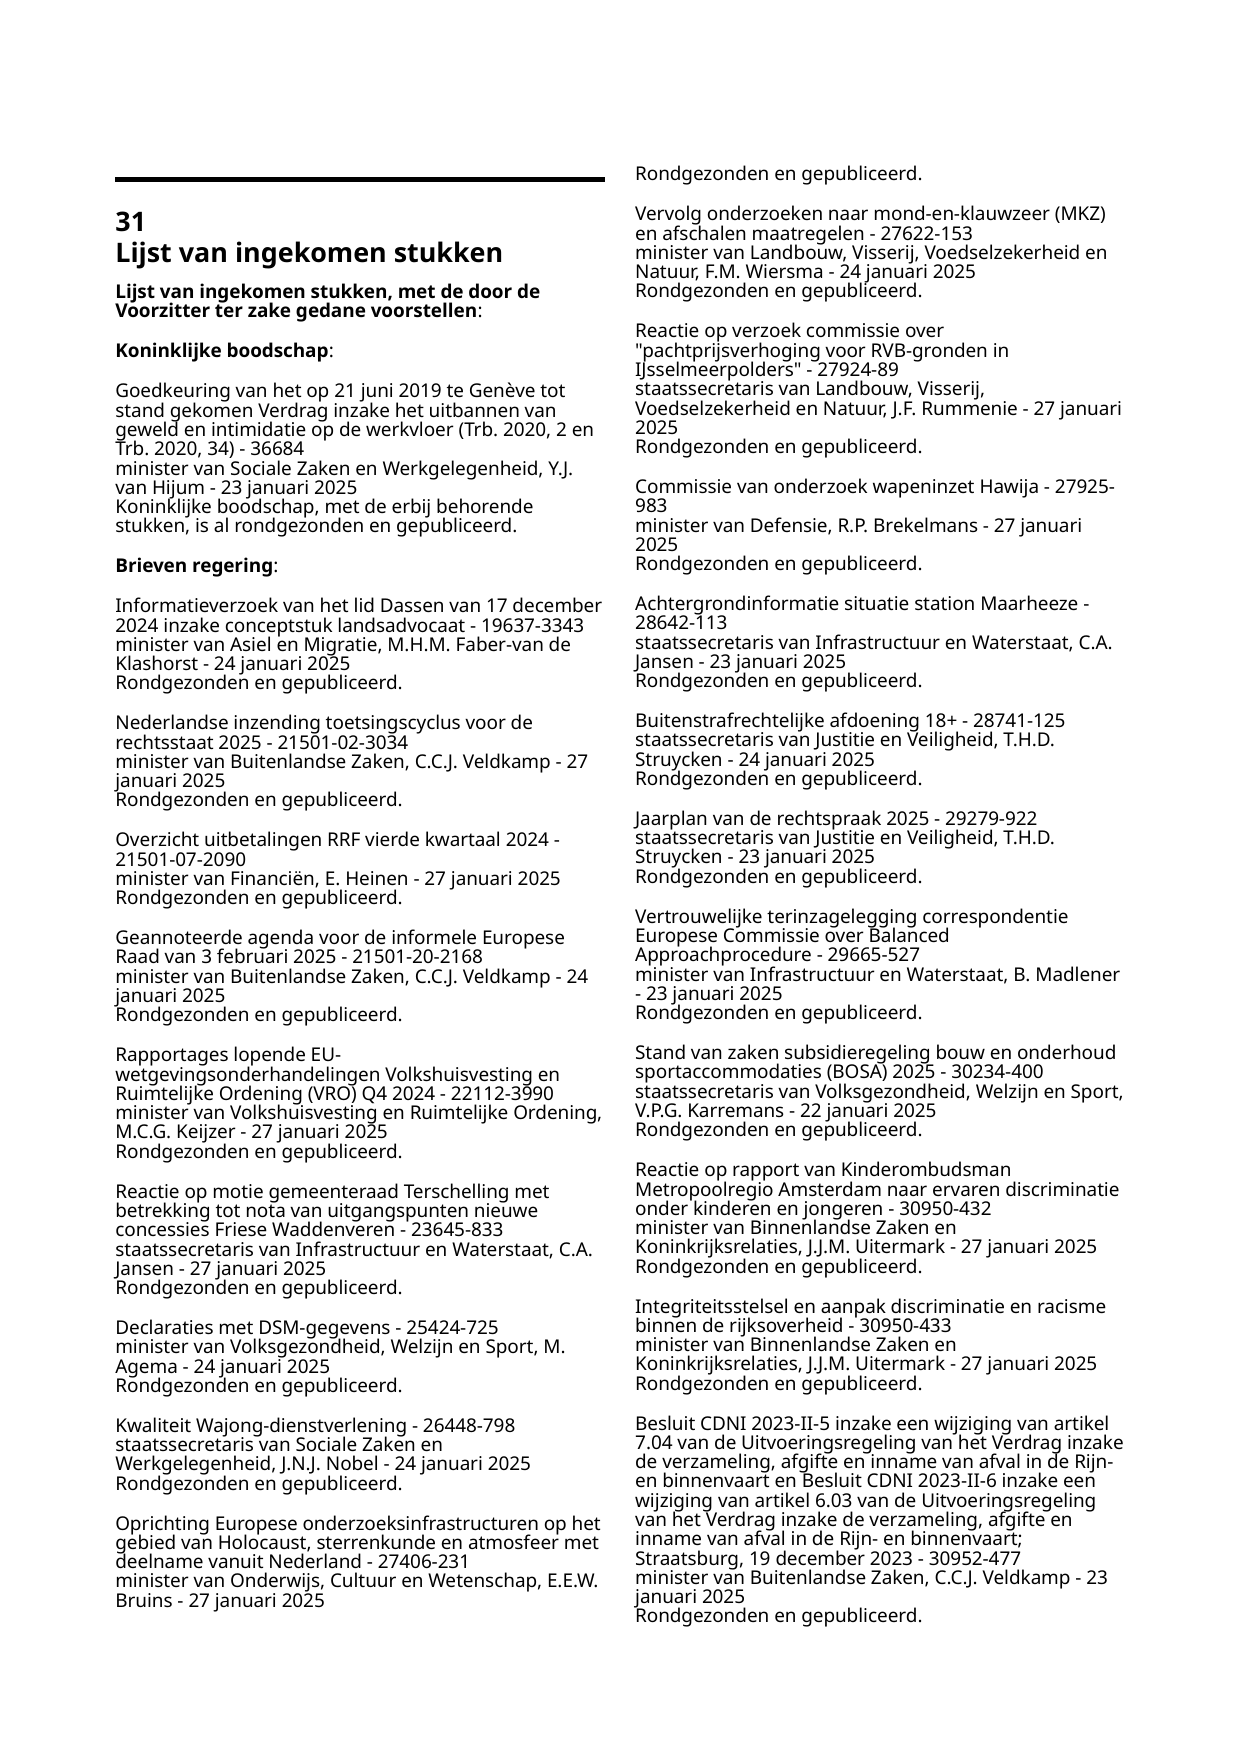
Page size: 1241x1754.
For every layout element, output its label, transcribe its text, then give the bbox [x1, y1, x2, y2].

text Declaraties met DSM-gegevens - 25424-725 [115, 1319, 605, 1338]
text Lijst van ingekomen stukken, met de door de Voorzitter ter zake gedane voorstellen: [115, 283, 605, 322]
text minister van Landbouw, Visserij, Voedselzekerheid en Natuur, F.M. Wiersma - 24 januari 2025 [635, 244, 1125, 282]
text minister van Volkshuisvesting en Ruimtelijke Ordening, M.C.G. Keijzer - 27 januari 2025 [115, 1104, 605, 1143]
text minister van Buitenlandse Zaken, C.C.J. Veldkamp - 24 januari 2025 [115, 968, 605, 1006]
text Jaarplan van de rechtspraak 2025 - 29279-922 [635, 810, 1125, 829]
text Besluit CDNI 2023-II-5 inzake een wijziging van artikel 7.04 van de Uitvoeringsregeling van het Verdrag inzake de verzameling, afgifte en inname van afval in de Rijn- en binnenvaart en Besluit CDNI 2023-II-6 inzake een wijziging van artikel 6.03 van de Uitvoeringsregeling van het Verdrag inzake de verzameling, afgifte en inname van afval in de Rijn- en binnenvaart; Straatsburg, 19 december 2023 - 30952-477 [635, 1415, 1125, 1569]
text Rapportages lopende EU-wetgevingsonderhandelingen Volkshuisvesting en Ruimtelijke Ordening (VRO) Q4 2024 - 22112-3990 [115, 1046, 605, 1104]
text Achtergrondinformatie situatie station Maarheeze - 28642-113 [635, 595, 1125, 634]
text Rondgezonden en gepubliceerd. [635, 555, 1125, 574]
text Reactie op verzoek commissie over "pachtprijsverhoging voor RVB-gronden in IJsselmeerpolders" - 27924-89 [635, 322, 1125, 380]
text Rondgezonden en gepubliceerd. [635, 770, 1125, 789]
text Informatieverzoek van het lid Dassen van 17 december 2024 inzake conceptstuk landsadvocaat - 19637-3343 [115, 597, 605, 636]
text minister van Binnenlandse Zaken en Koninkrijksrelaties, J.J.M. Uitermark - 27 januari 2025 [635, 1336, 1125, 1375]
text Rondgezonden en gepubliceerd. [115, 1475, 605, 1494]
text Brieven regering: [115, 557, 605, 577]
text staatssecretaris van Landbouw, Visserij, Voedselzekerheid en Natuur, J.F. Rummenie - 27 januari 2025 [635, 380, 1125, 438]
text minister van Binnenlandse Zaken en Koninkrijksrelaties, J.J.M. Uitermark - 27 januari 2025 [635, 1219, 1125, 1258]
text Vervolg onderzoeken naar mond-en-klauwzeer (MKZ) en afschalen maatregelen - 27622-153 [635, 205, 1125, 244]
text Reactie op rapport van Kinderombudsman Metropoolregio Amsterdam naar ervaren discriminatie onder kinderen en jongeren - 30950-432 [635, 1161, 1125, 1219]
text Commissie van onderzoek wapeninzet Hawija - 27925-983 [635, 478, 1125, 517]
text Rondgezonden en gepubliceerd. [635, 1258, 1125, 1277]
text Rondgezonden en gepubliceerd. [635, 438, 1125, 457]
text Oprichting Europese onderzoeksinfrastructuren op het gebied van Holocaust, sterrenkunde en atmosfeer met deelname vanuit Nederland - 27406-231 [115, 1515, 605, 1572]
text 31 [115, 203, 605, 239]
text minister van Buitenlandse Zaken, C.C.J. Veldkamp - 23 januari 2025 [635, 1569, 1125, 1607]
text Rondgezonden en gepubliceerd. [115, 674, 605, 694]
text Reactie op motie gemeenteraad Terschelling met betrekking tot nota van uitgangspunten nieuwe concessies Friese Waddenveren - 23645-833 [115, 1183, 605, 1241]
text Vertrouwelijke terinzagelegging correspondentie Europese Commissie over Balanced Approachprocedure - 29665-527 [635, 908, 1125, 966]
text staatssecretaris van Justitie en Veiligheid, T.H.D. Struycken - 24 januari 2025 [635, 731, 1125, 770]
text Rondgezonden en gepubliceerd. [115, 1279, 605, 1298]
text minister van Defensie, R.P. Brekelmans - 27 januari 2025 [635, 517, 1125, 555]
text Rondgezonden en gepubliceerd. [635, 868, 1125, 887]
text staatssecretaris van Infrastructuur en Waterstaat, C.A. Jansen - 23 januari 2025 [635, 634, 1125, 672]
text minister van Onderwijs, Cultuur en Wetenschap, E.E.W. Bruins - 27 januari 2025 [115, 1572, 605, 1611]
text staatssecretaris van Sociale Zaken en Werkgelegenheid, J.N.J. Nobel - 24 januari 2025 [115, 1436, 605, 1475]
text Rondgezonden en gepubliceerd. [115, 1377, 605, 1396]
text Stand van zaken subsidieregeling bouw en onderhoud sportaccommodaties (BOSA) 2025 - 30234-400 [635, 1044, 1125, 1083]
text Rondgezonden en gepubliceerd. [115, 889, 605, 908]
text Rondgezonden en gepubliceerd. [635, 1004, 1125, 1023]
text Rondgezonden en gepubliceerd. [115, 1143, 605, 1162]
text Rondgezonden en gepubliceerd. [635, 165, 1125, 184]
text Geannoteerde agenda voor de informele Europese Raad van 3 februari 2025 - 21501-20-2168 [115, 929, 605, 968]
text minister van Financiën, E. Heinen - 27 januari 2025 [115, 870, 605, 889]
text Buitenstrafrechtelijke afdoening 18+ - 28741-125 [635, 712, 1125, 731]
text staatssecretaris van Volksgezondheid, Welzijn en Sport, V.P.G. Karremans - 22 januari 2025 [635, 1083, 1125, 1121]
text Koninklijke boodschap: [115, 342, 605, 362]
text Rondgezonden en gepubliceerd. [115, 791, 605, 811]
text Goedkeuring van het op 21 juni 2019 te Genève tot stand gekomen Verdrag inzake het uitbannen van geweld en intimidatie op de werkvloer (Trb. 2020, 2 en Trb. 2020, 34) - 36684 [115, 382, 605, 459]
text Rondgezonden en gepubliceerd. [635, 1375, 1125, 1394]
text Nederlandse inzending toetsingscyclus voor de rechtsstaat 2025 - 21501-02-3034 [115, 714, 605, 753]
text Rondgezonden en gepubliceerd. [635, 1121, 1125, 1141]
text minister van Infrastructuur en Waterstaat, B. Madlener - 23 januari 2025 [635, 966, 1125, 1004]
text Overzicht uitbetalingen RRF vierde kwartaal 2024 - 21501-07-2090 [115, 831, 605, 870]
text Kwaliteit Wajong-dienstverlening - 26448-798 [115, 1417, 605, 1436]
text minister van Buitenlandse Zaken, C.C.J. Veldkamp - 27 januari 2025 [115, 753, 605, 791]
text staatssecretaris van Infrastructuur en Waterstaat, C.A. Jansen - 27 januari 2025 [115, 1241, 605, 1279]
text minister van Sociale Zaken en Werkgelegenheid, Y.J. van Hijum - 23 januari 2025 [115, 459, 605, 498]
text Rondgezonden en gepubliceerd. [635, 1607, 1125, 1627]
text minister van Asiel en Migratie, M.H.M. Faber-van de Klashorst - 24 januari 2025 [115, 636, 605, 674]
text Koninklijke boodschap, met de erbij behorende stukken, is al rondgezonden en gepubliceerd. [115, 498, 605, 537]
text Rondgezonden en gepubliceerd. [635, 672, 1125, 691]
text Lijst van ingekomen stukken [115, 239, 605, 283]
text Rondgezonden en gepubliceerd. [635, 282, 1125, 302]
text staatssecretaris van Justitie en Veiligheid, T.H.D. Struycken - 23 januari 2025 [635, 829, 1125, 868]
text minister van Volksgezondheid, Welzijn en Sport, M. Agema - 24 januari 2025 [115, 1338, 605, 1377]
text Integriteitsstelsel en aanpak discriminatie en racisme binnen de rijksoverheid - 30950-433 [635, 1298, 1125, 1336]
text Rondgezonden en gepubliceerd. [115, 1006, 605, 1026]
